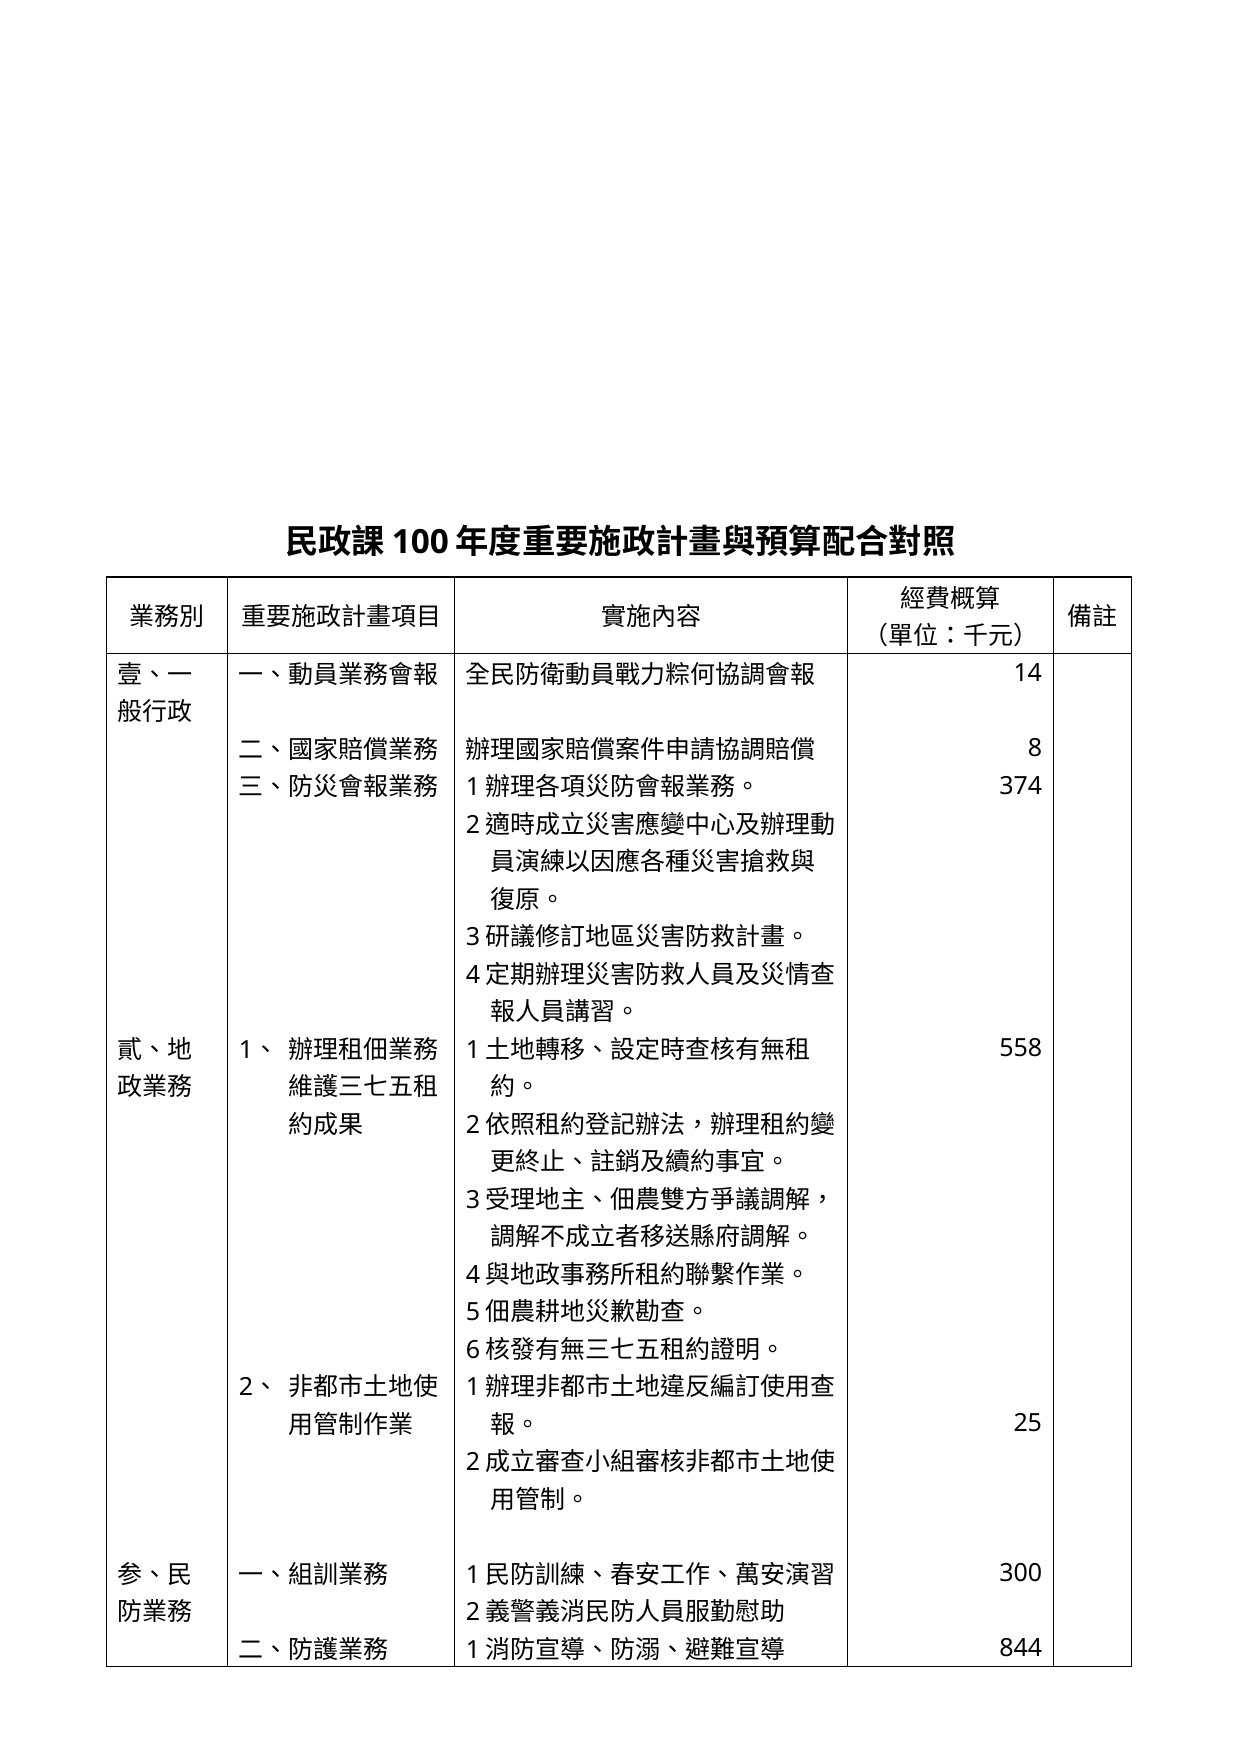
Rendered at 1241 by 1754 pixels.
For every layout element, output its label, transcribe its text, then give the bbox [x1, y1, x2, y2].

table_cell 全民防衛動員戰力粽何協調會報 辦理國家賠償案件申請協調賠償 1辦理各項災防會報業務。 2適時成立災害應變中心及辦理動員演練以因應各種災害搶救與復原。 3研議修訂地區災害防救計畫。 4定期辦理災害防救人員及災情查報人員講習。 1土地轉移、設定時查核有無租約。 2依照租約登記辦法，辦理租約變更終止、註銷及續約事宜。 3受理地主、佃農雙方爭議調解，調解不成立者移送縣府調解。 4與地政事務所租約聯繫作業。 5佃農耕地災歉勘查。 6核發有無三七五租約證明。 1辦理非都市土地違反編訂使用查報。 2成立審查小組審核非都市土地使用管制。 1民防訓練、春安工作、萬安演習 2義警義消民防人員服勤慰助 1消防宣導、防溺、避難宣導 [455, 654, 847, 1666]
table_header [1132, 576, 1164, 652]
table_cell 一、動員業務會報 二、國家賠償業務 三、防災會報業務 辦理租佃業務維護三七五租約成果 非都市土地使用管制作業 一、組訓業務 二、防護業務 [228, 654, 454, 1666]
table_header 實施內容 [455, 578, 847, 652]
table_cell 14 8 374 558 25 300 844 [848, 654, 1053, 1666]
table_header 業務別 [107, 578, 227, 652]
text 民政課100年度重要施政計畫與預算配合對照 [118, 501, 1122, 576]
table_cell [1132, 653, 1164, 1666]
table_header 備註 [1054, 578, 1131, 652]
table_cell 壹、一般行政 貳、地政業務 参、民防業務 [107, 654, 227, 1666]
table_cell [1054, 654, 1131, 1666]
table_header 重要施政計畫項目 [228, 578, 454, 652]
table_header 經費概算 （單位：千元） [848, 578, 1053, 652]
